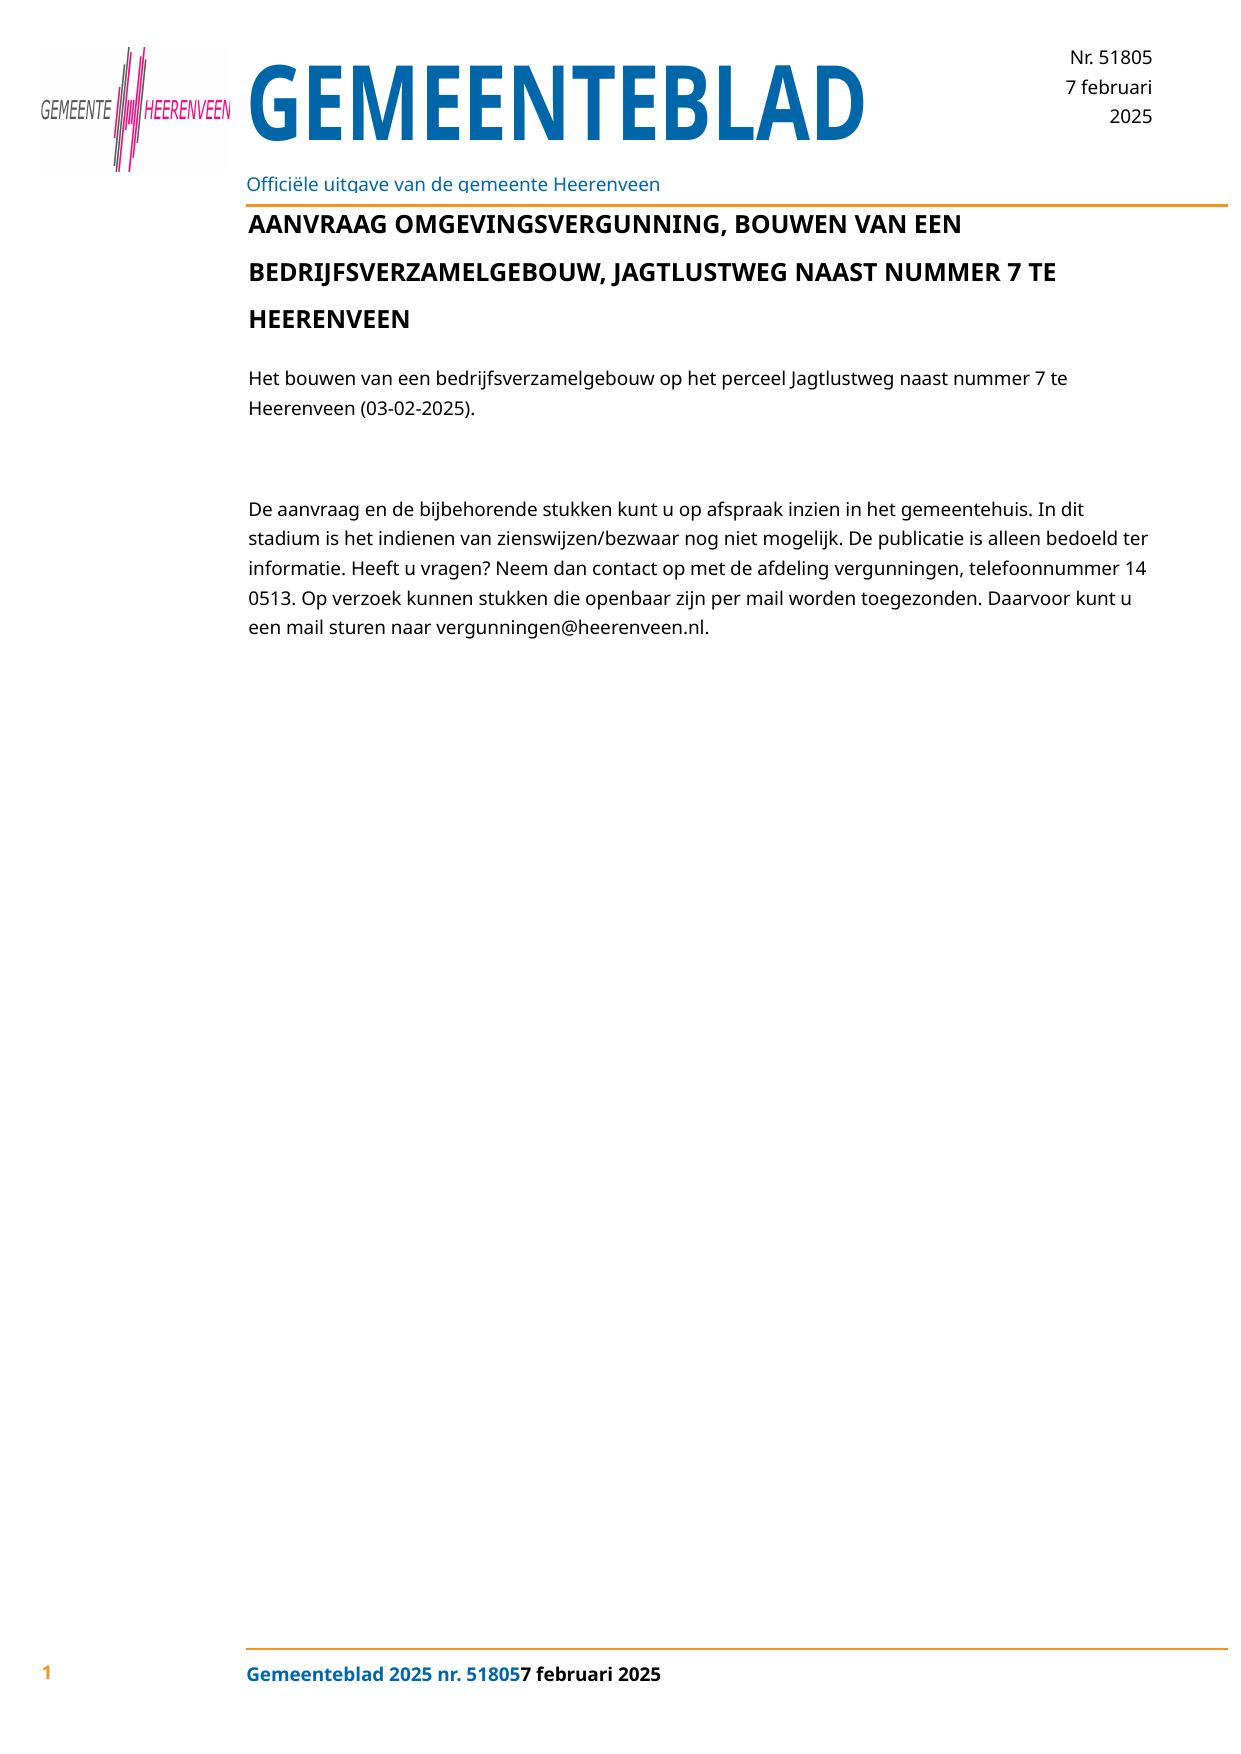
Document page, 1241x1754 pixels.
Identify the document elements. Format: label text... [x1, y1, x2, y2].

text De aanvraag en de bijbehorende stukken kunt u op afspraak inzien in het gemeentehuis. In dit stadium is het indienen van zienswijzen/bezwaar nog niet mogelijk. De publicatie is alleen bedoeld ter informatie. Heeft u vragen? Neem dan contact op met de afdeling vergunningen, telefoonnummer 14 0513. Op verzoek kunnen stukken die openbaar zijn per mail worden toegezonden. Daarvoor kunt u een mail sturen naar vergunningen@heerenveen.nl. [248, 496, 1152, 640]
text Het bouwen van een bedrijfsverzamelgebouw op het perceel Jagtlustweg naast nummer 7 te Heerenveen (03-02-2025). [248, 366, 1152, 421]
text AANVRAAG OMGEVINGSVERGUNNING, BOUWEN VAN EEN BEDRIJFSVERZAMELGEBOUW, JAGTLUSTWEG NAAST NUMMER 7 TE HEERENVEEN [248, 207, 1152, 336]
picture [41, 47, 231, 172]
